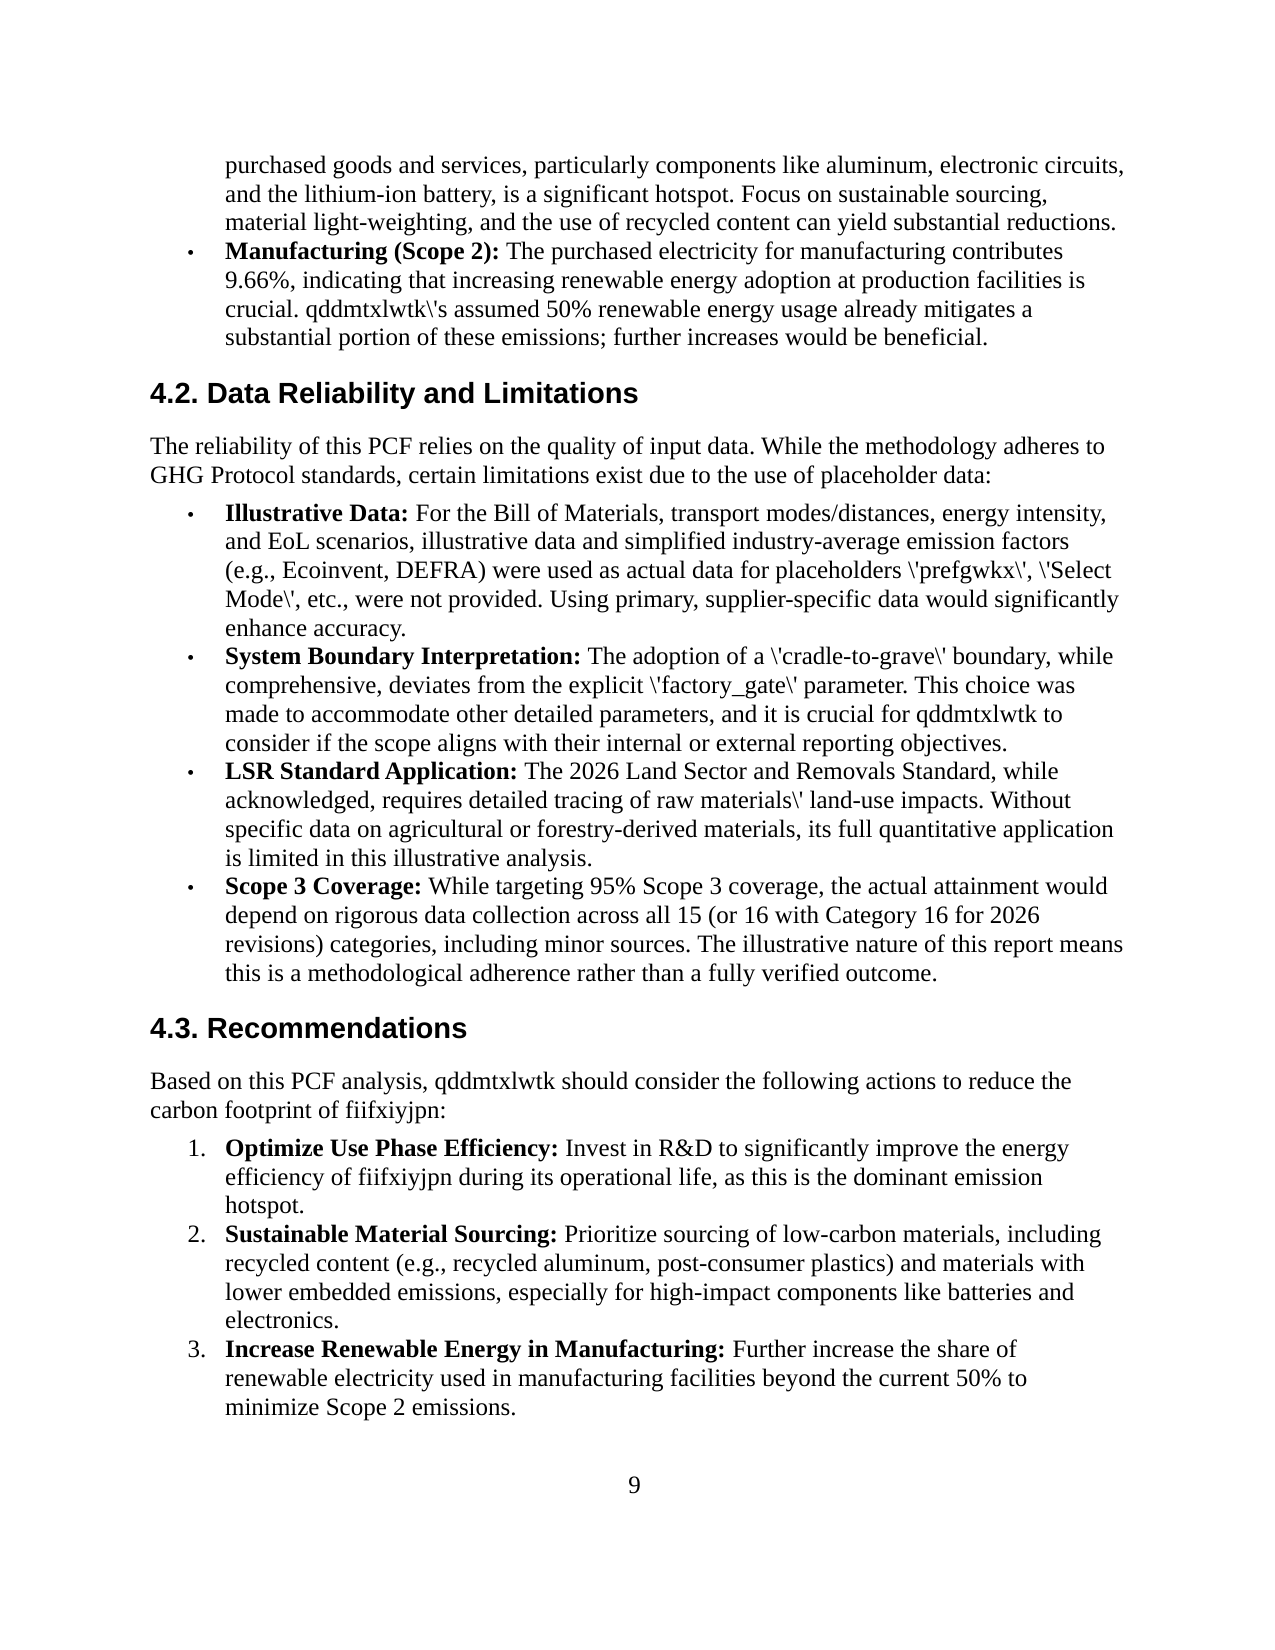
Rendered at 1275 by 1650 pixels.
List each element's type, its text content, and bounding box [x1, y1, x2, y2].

subtitle 4.2. Data Reliability and Limitations [150, 376, 1125, 410]
list purchased goods and services, particularly components like aluminum, electronic circuits, and the lithium-ion battery, is a significant hotspot. Focus on sustainable sourcing, material light-weighting, and the use of recycled content can yield substantial reductions. [187, 150, 1125, 236]
list LSR Standard Application: The 2026 Land Sector and Removals Standard, while acknowledged, requires detailed tracing of raw materials\' land-use impacts. Without specific data on agricultural or forestry-derived materials, its full quantitative application is limited in this illustrative analysis. [187, 756, 1125, 871]
list Sustainable Material Sourcing: Prioritize sourcing of low-carbon materials, including recycled content (e.g., recycled aluminum, post-consumer plastics) and materials with lower embedded emissions, especially for high-impact components like batteries and electronics. [187, 1219, 1125, 1334]
list Illustrative Data: For the Bill of Materials, transport modes/distances, energy intensity, and EoL scenarios, illustrative data and simplified industry-average emission factors (e.g., Ecoinvent, DEFRA) were used as actual data for placeholders \'prefgwkx\', \'Select Mode\', etc., were not provided. Using primary, supplier-specific data would significantly enhance accuracy. [187, 498, 1125, 641]
text The reliability of this PCF relies on the quality of input data. While the methodology adheres to GHG Protocol standards, certain limitations exist due to the use of placeholder data: [150, 431, 1125, 489]
list Manufacturing (Scope 2): The purchased electricity for manufacturing contributes 9.66%, indicating that increasing renewable energy adoption at production facilities is crucial. qddmtxlwtk\'s assumed 50% renewable energy usage already mitigates a substantial portion of these emissions; further increases would be beneficial. [187, 236, 1125, 351]
subtitle 4.3. Recommendations [150, 1011, 1125, 1045]
list System Boundary Interpretation: The adoption of a \'cradle-to-grave\' boundary, while comprehensive, deviates from the explicit \'factory_gate\' parameter. This choice was made to accommodate other detailed parameters, and it is crucial for qddmtxlwtk to consider if the scope aligns with their internal or external reporting objectives. [187, 641, 1125, 756]
list Increase Renewable Energy in Manufacturing: Further increase the share of renewable electricity used in manufacturing facilities beyond the current 50% to minimize Scope 2 emissions. [187, 1334, 1125, 1420]
text Based on this PCF analysis, qddmtxlwtk should consider the following actions to reduce the carbon footprint of fiifxiyjpn: [150, 1066, 1125, 1124]
list Scope 3 Coverage: While targeting 95% Scope 3 coverage, the actual attainment would depend on rigorous data collection across all 15 (or 16 with Category 16 for 2026 revisions) categories, including minor sources. The illustrative nature of this report means this is a methodological adherence rather than a fully verified outcome. [187, 871, 1125, 986]
list Optimize Use Phase Efficiency: Invest in R&D to significantly improve the energy efficiency of fiifxiyjpn during its operational life, as this is the dominant emission hotspot. [187, 1133, 1125, 1219]
